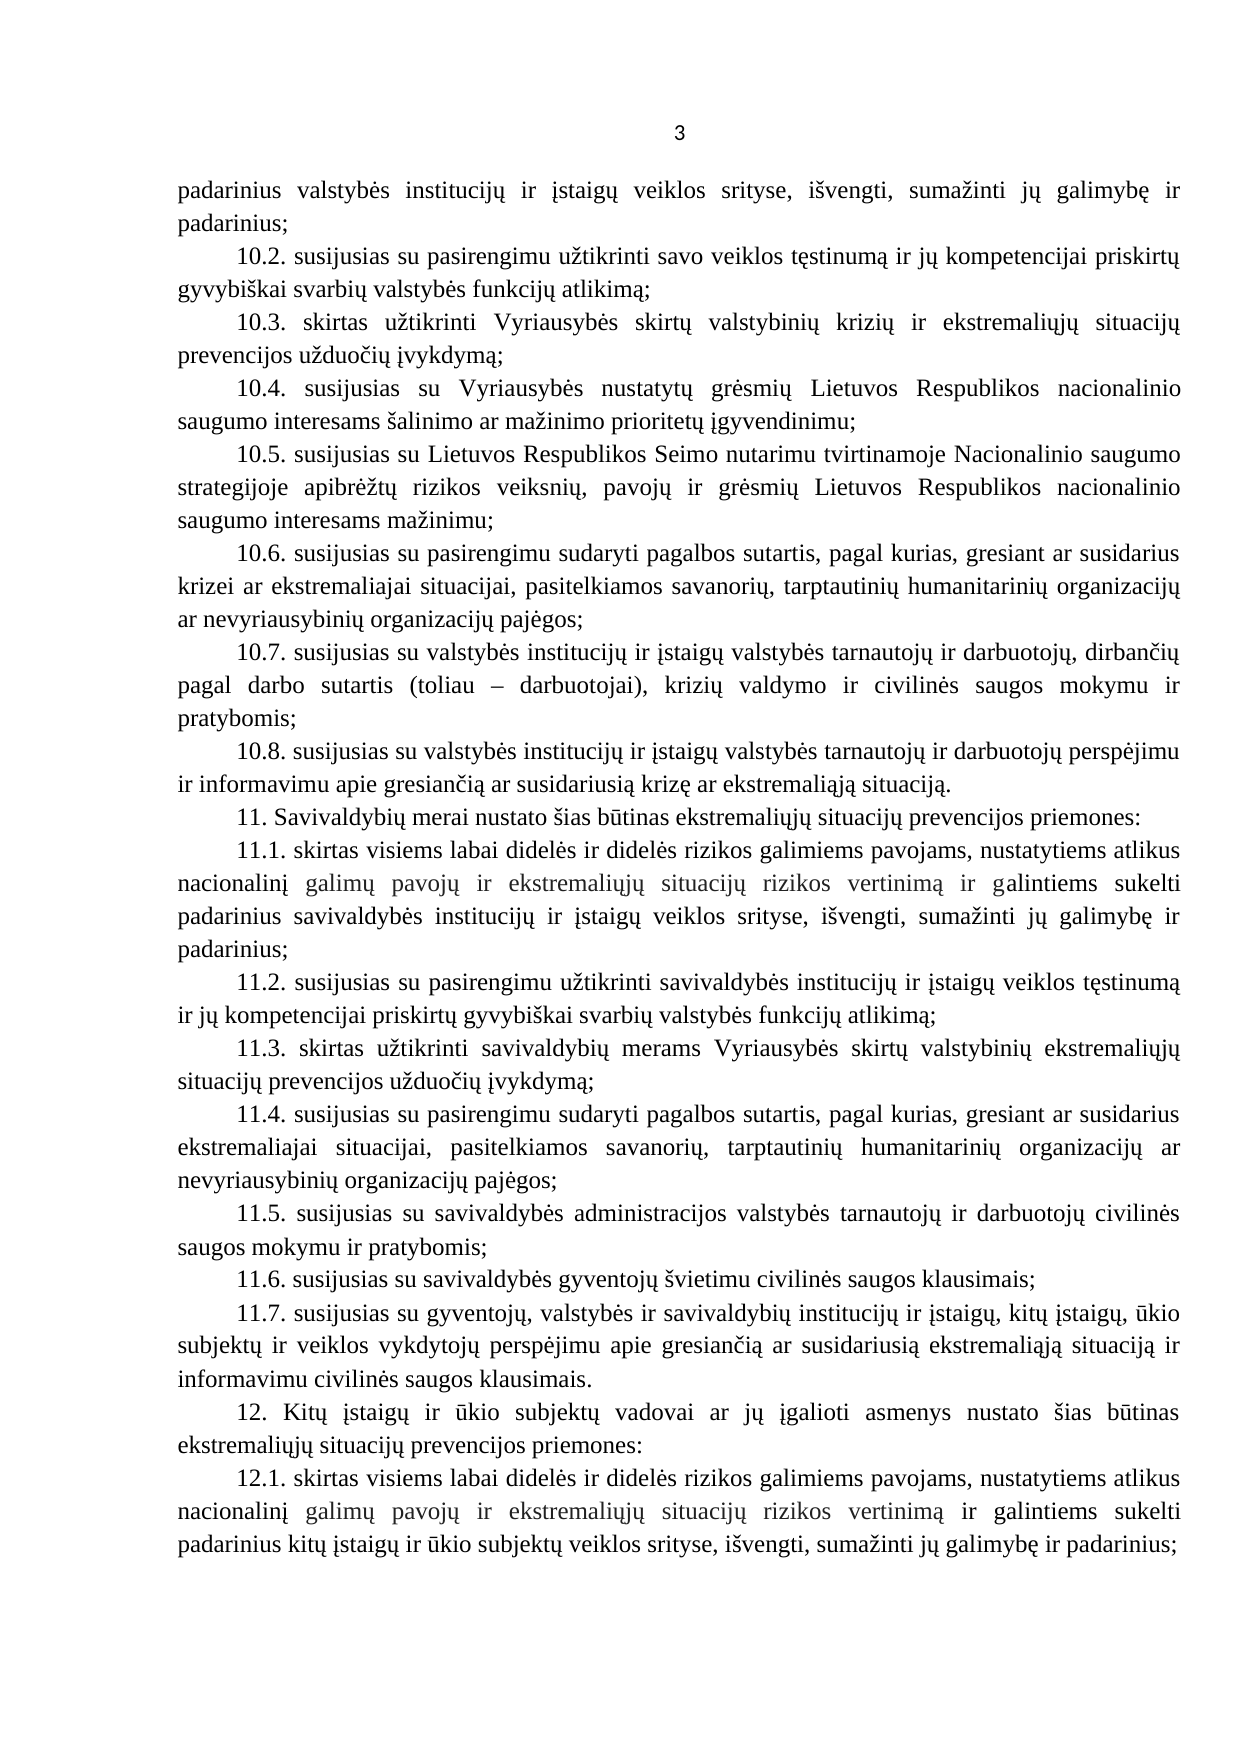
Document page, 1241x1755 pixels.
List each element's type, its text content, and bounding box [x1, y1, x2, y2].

text 10.6. susijusias su pasirengimu sudaryti pagalbos sutartis, pagal kurias, gresiant ar susidarius krizei ar ekstremaliajai situacijai, pasitelkiamos savanorių, tarptautinių humanitarinių organizacijų ar nevyriausybinių organizacijų pajėgos; [177, 538, 1181, 633]
text 11.6. susijusias su savivaldybės gyventojų švietimu civilinės saugos klausimais; [177, 1264, 1181, 1293]
text 10.2. susijusias su pasirengimu užtikrinti savo veiklos tęstinumą ir jų kompetencijai priskirtų gyvybiškai svarbių valstybės funkcijų atlikimą; [177, 241, 1181, 303]
text 10.4. susijusias su Vyriausybės nustatytų grėsmių Lietuvos Respublikos nacionalinio saugumo interesams šalinimo ar mažinimo prioritetų įgyvendinimu; [177, 373, 1181, 435]
text padarinius valstybės institucijų ir įstaigų veiklos srityse, išvengti, sumažinti jų galimybę ir padarinius; [177, 175, 1181, 237]
text 10.8. susijusias su valstybės institucijų ir įstaigų valstybės tarnautojų ir darbuotojų perspėjimu ir informavimu apie gresiančią ar susidariusią krizę ar ekstremaliąją situaciją. [177, 736, 1181, 798]
text 11.2. susijusias su pasirengimu užtikrinti savivaldybės institucijų ir įstaigų veiklos tęstinumą ir jų kompetencijai priskirtų gyvybiškai svarbių valstybės funkcijų atlikimą; [177, 967, 1181, 1029]
text 11. Savivaldybių merai nustato šias būtinas ekstremaliųjų situacijų prevencijos priemones: [177, 802, 1181, 831]
text 11.7. susijusias su gyventojų, valstybės ir savivaldybių institucijų ir įstaigų, kitų įstaigų, ūkio subjektų ir veiklos vykdytojų perspėjimu apie gresiančią ar susidariusią ekstremaliąją situaciją ir informavimu civilinės saugos klausimais. [177, 1298, 1181, 1392]
text 11.1. skirtas visiems labai didelės ir didelės rizikos galimiems pavojams, nustatytiems atlikus nacionalinį galimų pavojų ir ekstremaliųjų situacijų rizikos vertinimą ir galintiems sukelti padarinius savivaldybės institucijų ir įstaigų veiklos srityse, išvengti, sumažinti jų galimybę ir padarinius; [177, 835, 1181, 963]
text 12. Kitų įstaigų ir ūkio subjektų vadovai ar jų įgalioti asmenys nustato šias būtinas ekstremaliųjų situacijų prevencijos priemones: [177, 1397, 1181, 1458]
text 10.3. skirtas užtikrinti Vyriausybės skirtų valstybinių krizių ir ekstremaliųjų situacijų prevencijos užduočių įvykdymą; [177, 307, 1181, 369]
text 10.5. susijusias su Lietuvos Respublikos Seimo nutarimu tvirtinamoje Nacionalinio saugumo strategijoje apibrėžtų rizikos veiksnių, pavojų ir grėsmių Lietuvos Respublikos nacionalinio saugumo interesams mažinimu; [177, 439, 1181, 534]
text 11.4. susijusias su pasirengimu sudaryti pagalbos sutartis, pagal kurias, gresiant ar susidarius ekstremaliajai situacijai, pasitelkiamos savanorių, tarptautinių humanitarinių organizacijų ar nevyriausybinių organizacijų pajėgos; [177, 1099, 1181, 1194]
text 10.7. susijusias su valstybės institucijų ir įstaigų valstybės tarnautojų ir darbuotojų, dirbančių pagal darbo sutartis (toliau – darbuotojai), krizių valdymo ir civilinės saugos mokymu ir pratybomis; [177, 637, 1181, 732]
text 12.1. skirtas visiems labai didelės ir didelės rizikos galimiems pavojams, nustatytiems atlikus nacionalinį galimų pavojų ir ekstremaliųjų situacijų rizikos vertinimą ir galintiems sukelti padarinius kitų įstaigų ir ūkio subjektų veiklos srityse, išvengti, sumažinti jų galimybę ir padarinius; [177, 1463, 1181, 1557]
text 11.3. skirtas užtikrinti savivaldybių merams Vyriausybės skirtų valstybinių ekstremaliųjų situacijų prevencijos užduočių įvykdymą; [177, 1033, 1181, 1095]
text 11.5. susijusias su savivaldybės administracijos valstybės tarnautojų ir darbuotojų civilinės saugos mokymu ir pratybomis; [177, 1198, 1181, 1260]
